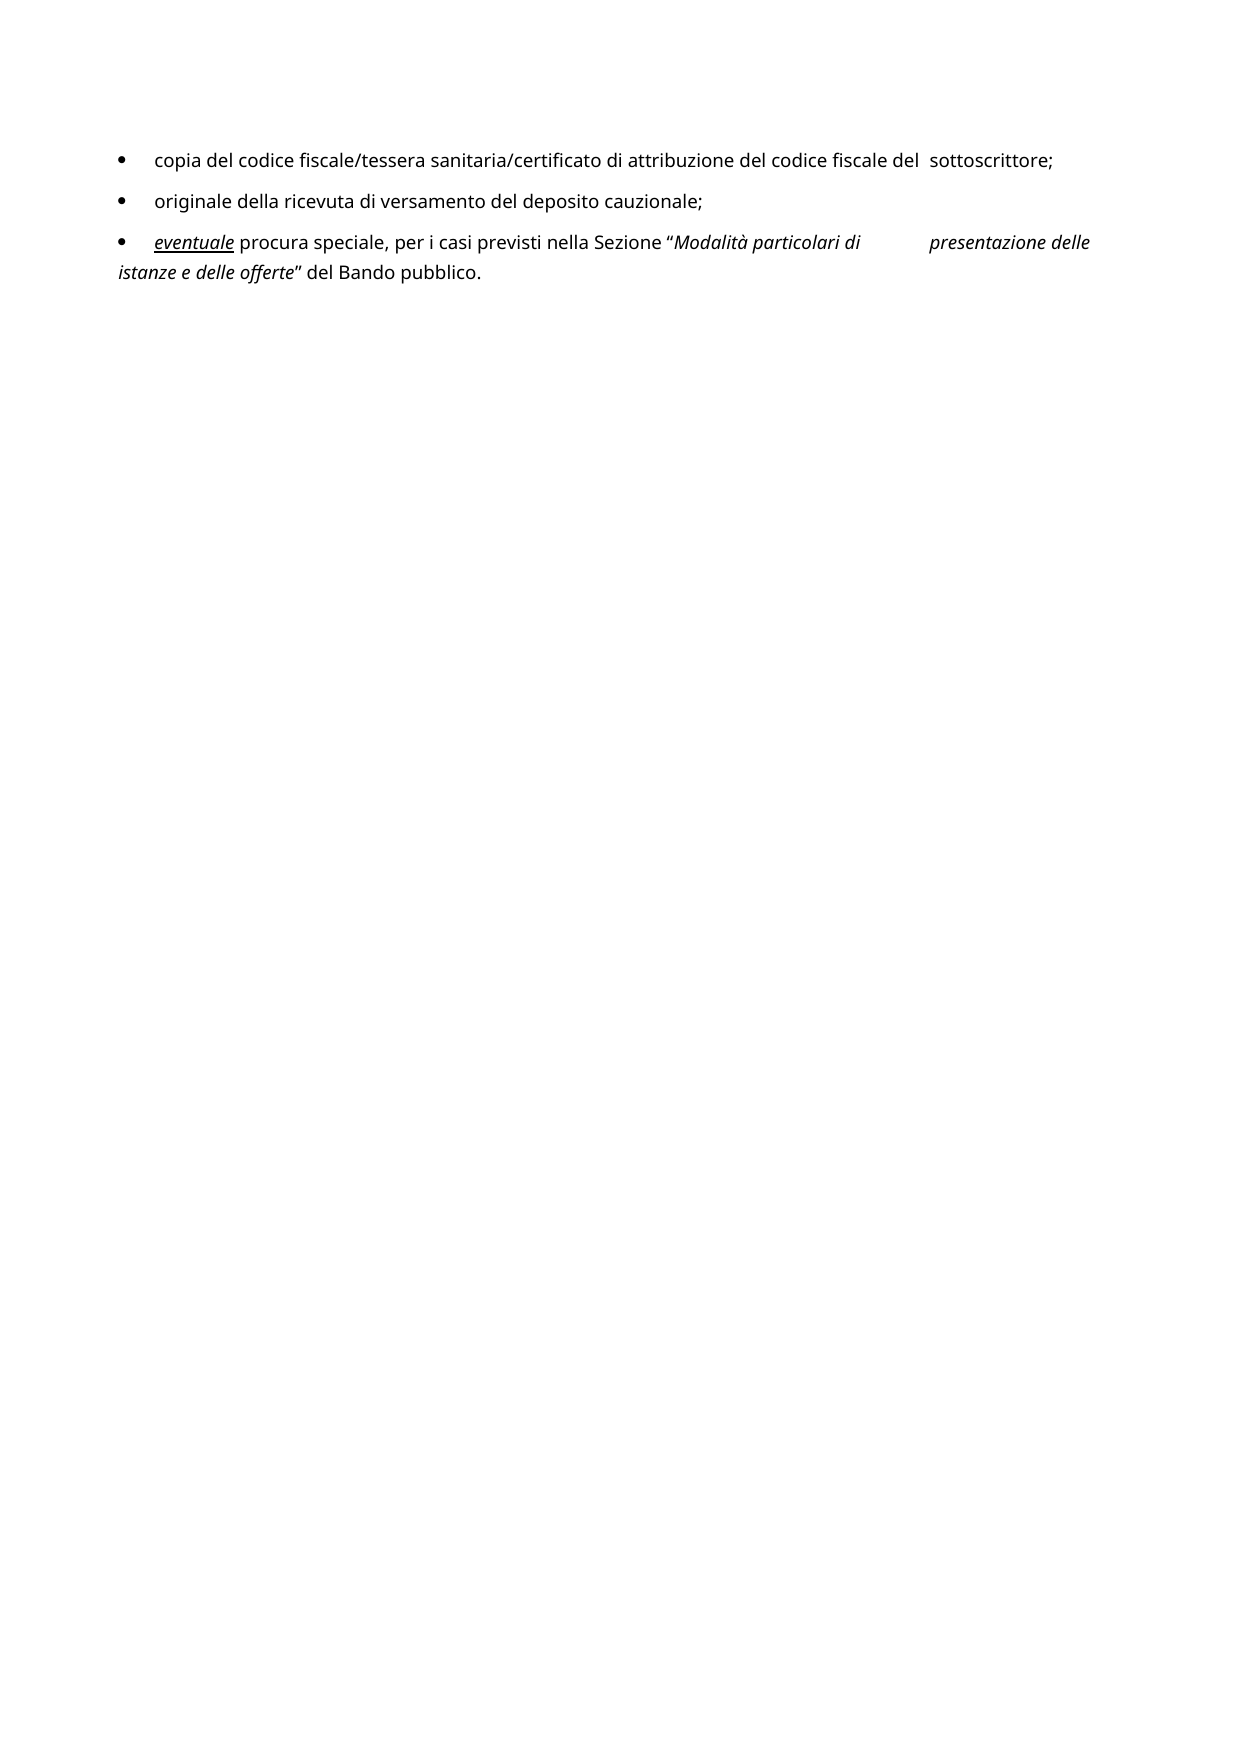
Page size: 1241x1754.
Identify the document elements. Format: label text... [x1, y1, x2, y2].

list originale della ricevuta di versamento del deposito cauzionale; [118, 189, 1122, 214]
list copia del codice fiscale/tessera sanitaria/certificato di attribuzione del codice fiscale del sottoscrittore; [118, 148, 1122, 173]
list eventuale procura speciale, per i casi previsti nella Sezione “Modalità particolari di presentazione delle istanze e delle offerte” del Bando pubblico. [118, 230, 1122, 284]
